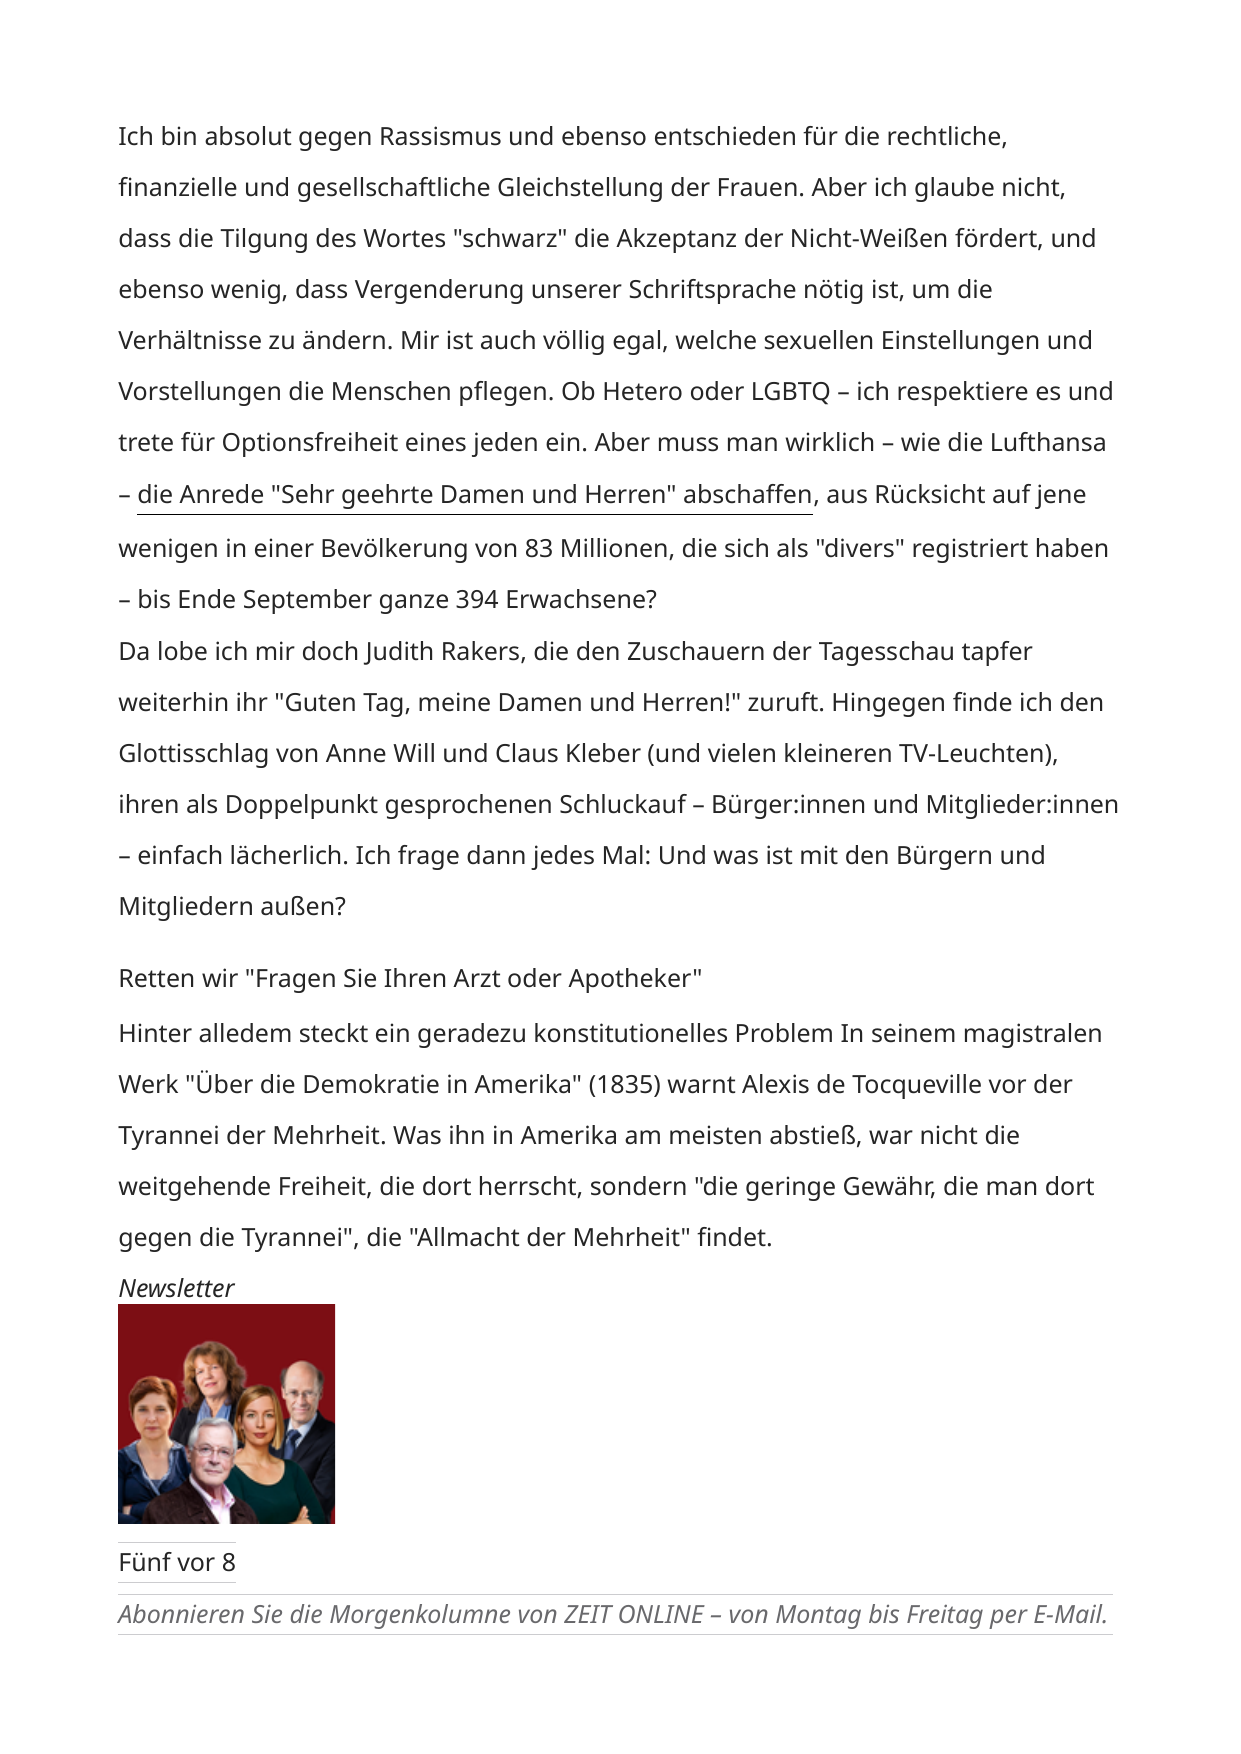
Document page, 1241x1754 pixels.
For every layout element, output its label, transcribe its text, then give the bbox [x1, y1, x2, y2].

subtitle Fünf vor 8 [118, 1542, 1122, 1582]
text Hinter alledem steckt ein geradezu konstitutionelles Problem In seinem magistralen Werk "Über die Demokratie in Amerika" (1835) warnt Alexis de Tocqueville vor der Tyrannei der Mehrheit. Was ihn in Amerika am meisten abstieß, war nicht die weitgehende Freiheit, die dort herrscht, sondern "die geringe Gewähr, die man dort gegen die Tyrannei", die "Allmacht der Mehrheit" findet. [118, 1015, 1122, 1253]
text Da lobe ich mir doch Judith Rakers, die den Zuschauern der Tagesschau tapfer weiterhin ihr "Guten Tag, meine Damen und Herren!" zuruft. Hingegen finde ich den Glottisschlag von Anne Will und Claus Kleber (und vielen kleineren TV-Leuchten), ihren als Doppelpunkt gesprochenen Schluckauf – Bürger:innen und Mitglieder:innen – einfach lächerlich. Ich frage dann jedes Mal: Und was ist mit den Bürgern und Mitgliedern außen? [118, 633, 1122, 922]
text Abonnieren Sie die Morgenkolumne von ZEIT ONLINE – von Montag bis Freitag per E-Mail. [118, 1594, 1122, 1634]
subtitle Retten wir "Fragen Sie Ihren Arzt oder Apotheker" [118, 960, 1122, 994]
text Ich bin absolut gegen Rassismus und ebenso entschieden für die rechtliche, finanzielle und gesellschaftliche Gleichstellung der Frauen. Aber ich glaube nicht, dass die Tilgung des Wortes "schwarz" die Akzeptanz der Nicht-Weißen fördert, und ebenso wenig, dass Vergenderung unserer Schriftsprache nötig ist, um die Verhältnisse zu ändern. Mir ist auch völlig egal, welche sexuellen Einstellungen und Vorstellungen die Menschen pflegen. Ob Hetero oder LGBTQ – ich respektiere es und trete für Optionsfreiheit eines jeden ein. Aber muss man wirklich – wie die Lufthansa – die Anrede "Sehr geehrte Damen und Herren" abschaffen, aus Rücksicht auf jene wenigen in einer Bevölkerung von 83 Millionen, die sich als "divers" registriert haben – bis Ende September ganze 394 Erwachsene? [118, 118, 1122, 616]
picture [118, 1304, 336, 1524]
text Newsletter [118, 1270, 1122, 1304]
